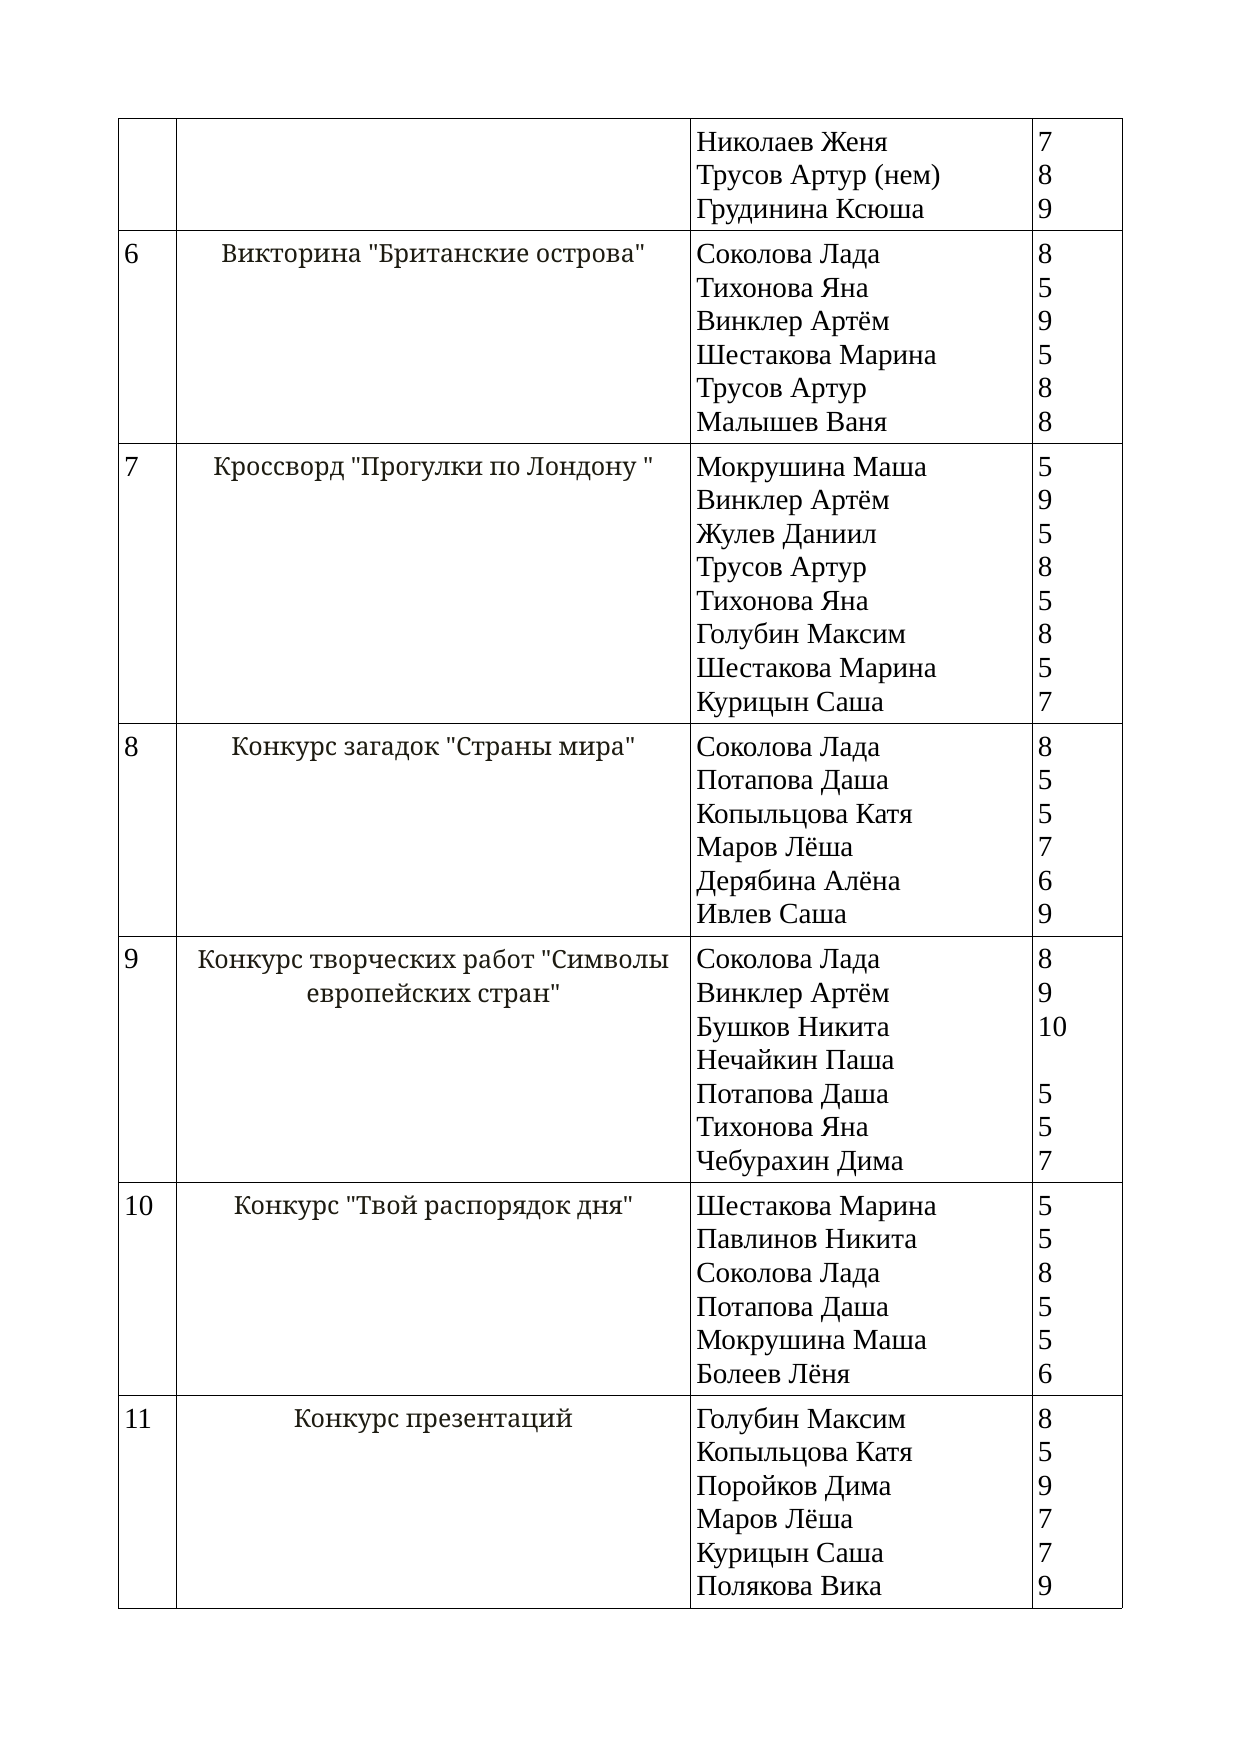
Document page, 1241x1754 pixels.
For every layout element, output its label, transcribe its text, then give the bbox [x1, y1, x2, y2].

table_cell Соколова Лада Потапова Даша Копыльцова Катя Маров Лёша Дерябина Алёна Ивлев Саша [691, 724, 1032, 936]
table_cell 7 8 9 [1033, 119, 1122, 230]
table_cell 8 9 10 5 5 7 [1033, 937, 1122, 1182]
table_cell Голубин Максим Копыльцова Катя Поройков Дима Маров Лёша Курицын Саша Полякова Вика [691, 1396, 1032, 1608]
table_cell Соколова Лада Тихонова Яна Винклер Артём Шестакова Марина Трусов Артур Малышев Ваня [691, 231, 1032, 443]
table_cell 8 5 9 5 8 8 [1033, 231, 1122, 443]
table_cell Конкурс творческих работ "Символы европейских стран" [177, 937, 690, 1182]
table_cell Соколова Лада Винклер Артём Бушков Никита Нечайкин Паша Потапова Даша Тихонова Яна Чебурахин Дима [691, 937, 1032, 1182]
table_cell 8 5 5 7 6 9 [1033, 724, 1122, 936]
table_cell Кроссворд "Прогулки по Лондону " [177, 444, 690, 723]
table_cell Шестакова Марина Павлинов Никита Соколова Лада Потапова Даша Мокрушина Маша Болеев Лёня [691, 1183, 1032, 1395]
table_cell [177, 119, 690, 230]
table_cell Николаев Женя Трусов Артур (нем) Грудинина Ксюша [691, 119, 1032, 230]
table_cell Мокрушина Маша Винклер Артём Жулев Даниил Трусов Артур Тихонова Яна Голубин Максим Шестакова Марина Курицын Саша [691, 444, 1032, 723]
table_cell 6 [119, 231, 176, 443]
table_cell 5 9 5 8 5 8 5 7 [1033, 444, 1122, 723]
table_cell 8 5 9 7 7 9 [1033, 1396, 1122, 1608]
table_cell Конкурс "Твой распорядок дня" [177, 1183, 690, 1395]
table_cell 7 [119, 444, 176, 723]
table_cell 8 [119, 724, 176, 936]
table_cell 5 5 8 5 5 6 [1033, 1183, 1122, 1395]
table_cell 10 [119, 1183, 176, 1395]
table_cell Конкурс загадок "Страны мира" [177, 724, 690, 936]
table_cell [119, 119, 176, 230]
table_cell 9 [119, 937, 176, 1182]
table_cell Конкурс презентаций [177, 1396, 690, 1608]
table_cell Викторина "Британские острова" [177, 231, 690, 443]
table_cell 11 [119, 1396, 176, 1608]
